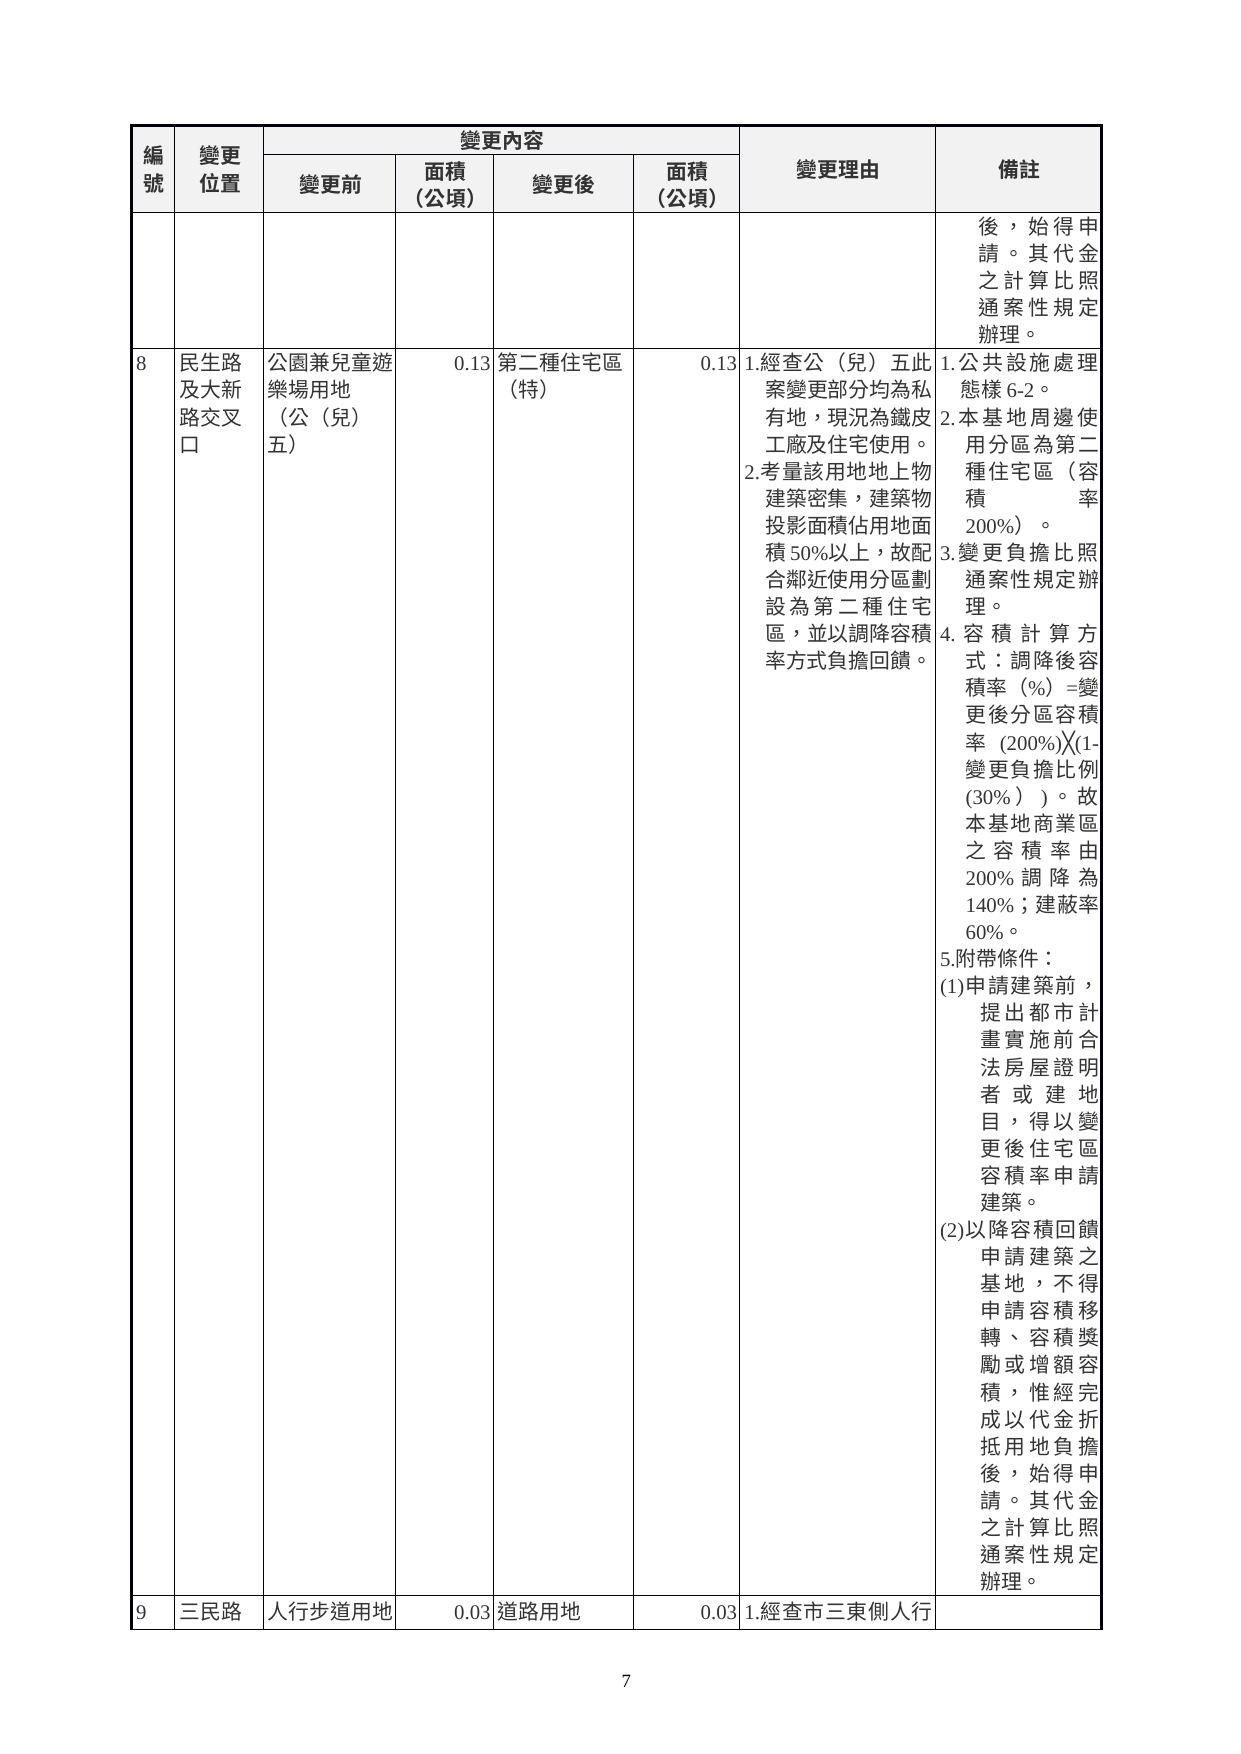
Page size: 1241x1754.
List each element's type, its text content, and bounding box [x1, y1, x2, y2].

table_header 備註 [936, 127, 1100, 212]
table_cell 1.經查公（兒）五此案變更部分均為私有地，現況為鐵皮工廠及住宅使用。 2.考量該用地地上物建築密集，建築物投影面積佔用地面積50%以上，故配合鄰近使用分區劃設為第二種住宅區，並以調降容積率方式負擔回饋。 [740, 349, 935, 1595]
table_cell 0.13 [634, 349, 739, 1595]
table_header 變更 位置 [175, 127, 263, 212]
table_cell 面積 （公頃） [396, 155, 493, 212]
table_cell 0.13 [396, 349, 493, 1595]
table_cell [740, 213, 935, 348]
table_cell 人行步道用地 [264, 1596, 395, 1629]
table_cell [634, 213, 739, 348]
table_cell [133, 213, 174, 348]
table_cell 面積 （公頃） [634, 155, 739, 212]
table_cell 公園兼兒童遊樂場用地 （公（兒）五） [264, 349, 395, 1595]
table_cell 9 [133, 1596, 174, 1629]
table_cell 1.經查市三東側人行 [740, 1596, 935, 1629]
table_cell [175, 213, 263, 348]
table_cell [494, 213, 633, 348]
table_cell [936, 1596, 1100, 1629]
table_header 編號 [133, 127, 174, 212]
table_cell 道路用地 [494, 1596, 633, 1629]
table_cell 8 [133, 349, 174, 1595]
table_cell 0.03 [634, 1596, 739, 1629]
table_cell [396, 213, 493, 348]
table_cell 1.公共設施處理態樣6-2。 2.本基地周邊使用分區為第二種住宅區（容積率200%）。 3.變更負擔比照通案性規定辦理。 4.容積計算方式：調降後容積率（%）=變更後分區容積率(200%)╳(1-變更負擔比例(30%）)。故本基地商業區之容積率由200%調降為140%；建蔽率60%。 5.附帶條件： (1)申請建築前，提出都市計畫實施前合法房屋證明者或建地目，得以變更後住宅區容積率申請建築。 (2)以降容積回饋申請建築之基地，不得申請容積移轉、容積獎勵或增額容積，惟經完成以代金折抵用地負擔後，始得申請。其代金之計算比照通案性規定辦理。 [936, 349, 1100, 1595]
table_cell 民生路及大新路交叉口 [175, 349, 263, 1595]
table_cell 0.03 [396, 1596, 493, 1629]
table_cell 三民路 [175, 1596, 263, 1629]
table_cell [264, 213, 395, 348]
table_header 變更內容 [264, 127, 739, 154]
table_cell 後，始得申請。其代金之計算比照通案性規定辦理。 [936, 213, 1100, 348]
table_header 變更理由 [740, 127, 935, 212]
table_cell 變更後 [494, 155, 633, 212]
table_cell 第二種住宅區（特） [494, 349, 633, 1595]
table_cell 變更前 [264, 155, 395, 212]
